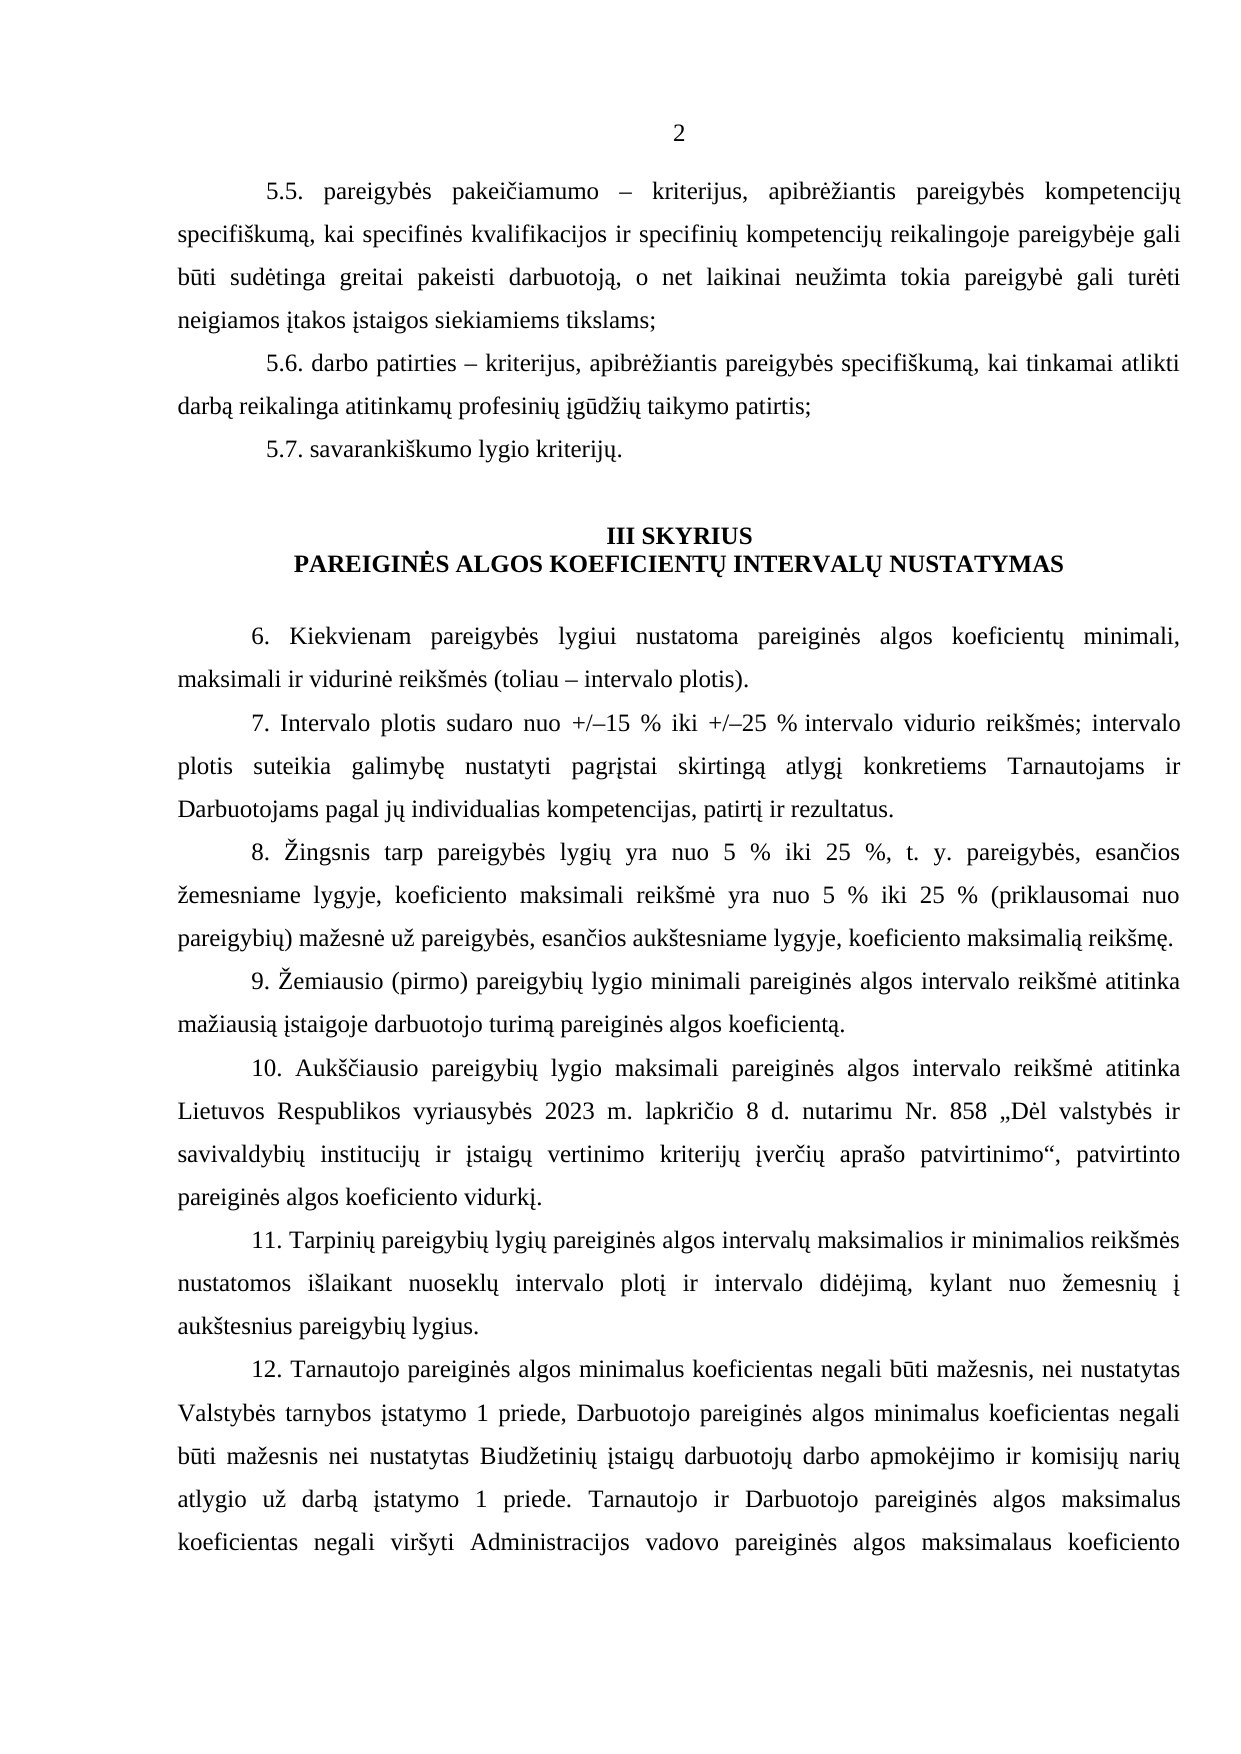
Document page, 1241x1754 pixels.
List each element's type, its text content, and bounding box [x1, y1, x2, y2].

text 11. Tarpinių pareigybių lygių pareiginės algos intervalų maksimalios ir minimalios reikšmės nustatomos išlaikant nuoseklų intervalo plotį ir intervalo didėjimą, kylant nuo žemesnių į aukštesnius pareigybių lygius. [177, 1225, 1181, 1340]
text 6. Kiekvienam pareigybės lygiui nustatoma pareiginės algos koeficientų minimali, maksimali ir vidurinė reikšmės (toliau – intervalo plotis). [177, 621, 1181, 693]
text 5.7. savarankiškumo lygio kriterijų. [177, 434, 1181, 463]
text III SKYRIUS [177, 521, 1181, 549]
text 8. Žingsnis tarp pareigybės lygių yra nuo 5 % iki 25 %, t. y. pareigybės, esančios žemesniame lygyje, koeficiento maksimali reikšmė yra nuo 5 % iki 25 % (priklausomai nuo pareigybių) mažesnė už pareigybės, esančios aukštesniame lygyje, koeficiento maksimalią reikšmę. [177, 837, 1181, 952]
text PAREIGINĖS ALGOS KOEFICIENTŲ INTERVALŲ NUSTATYMAS [177, 549, 1181, 578]
text 7. Intervalo plotis sudaro nuo +/–15 % iki +/–25 % intervalo vidurio reikšmės; intervalo plotis suteikia galimybę nustatyti pagrįstai skirtingą atlygį konkretiems Tarnautojams ir Darbuotojams pagal jų individualias kompetencijas, patirtį ir rezultatus. [177, 708, 1181, 823]
text 10. Aukščiausio pareigybių lygio maksimali pareiginės algos intervalo reikšmė atitinka Lietuvos Respublikos vyriausybės 2023 m. lapkričio 8 d. nutarimu Nr. 858 „Dėl valstybės ir savivaldybių institucijų ir įstaigų vertinimo kriterijų įverčių aprašo patvirtinimo“, patvirtinto pareiginės algos koeficiento vidurkį. [177, 1053, 1181, 1211]
text 9. Žemiausio (pirmo) pareigybių lygio minimali pareiginės algos intervalo reikšmė atitinka mažiausią įstaigoje darbuotojo turimą pareiginės algos koeficientą. [177, 966, 1181, 1038]
text 12. Tarnautojo pareiginės algos minimalus koeficientas negali būti mažesnis, nei nustatytas Valstybės tarnybos įstatymo 1 priede, Darbuotojo pareiginės algos minimalus koeficientas negali būti mažesnis nei nustatytas Biudžetinių įstaigų darbuotojų darbo apmokėjimo ir komisijų narių atlygio už darbą įstatymo 1 priede. Tarnautojo ir Darbuotojo pareiginės algos maksimalus koeficientas negali viršyti Administracijos vadovo pareiginės algos maksimalaus koeficiento [177, 1354, 1181, 1556]
text 5.5. pareigybės pakeičiamumo – kriterijus, apibrėžiantis pareigybės kompetencijų specifiškumą, kai specifinės kvalifikacijos ir specifinių kompetencijų reikalingoje pareigybėje gali būti sudėtinga greitai pakeisti darbuotoją, o net laikinai neužimta tokia pareigybė gali turėti neigiamos įtakos įstaigos siekiamiems tikslams; [177, 176, 1181, 334]
text 5.6. darbo patirties – kriterijus, apibrėžiantis pareigybės specifiškumą, kai tinkamai atlikti darbą reikalinga atitinkamų profesinių įgūdžių taikymo patirtis; [177, 348, 1181, 420]
